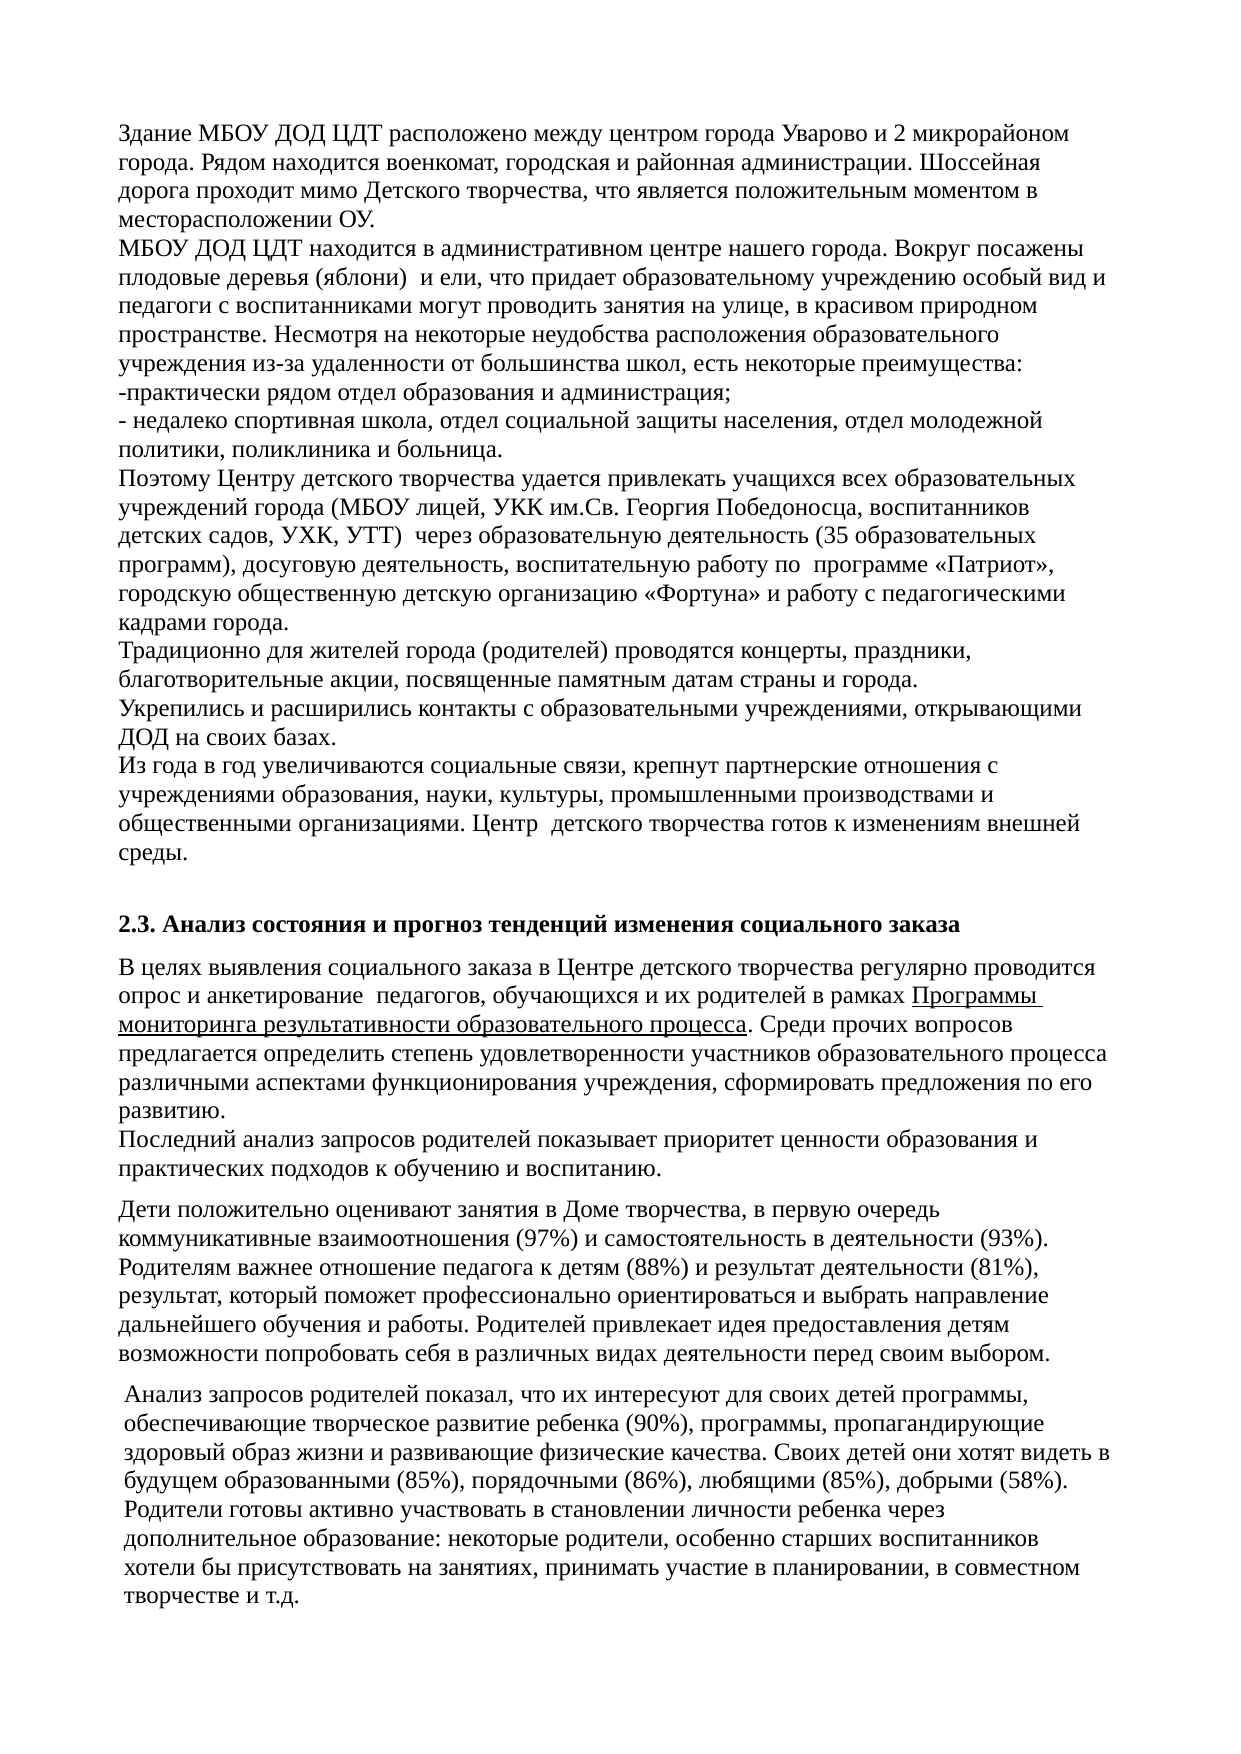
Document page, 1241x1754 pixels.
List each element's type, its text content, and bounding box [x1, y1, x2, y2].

text Дети положительно оценивают занятия в Доме творчества, в первую очередь коммуникативные взаимоотношения (97%) и самостоятельность в деятельности (93%). Родителям важнее отношение педагога к детям (88%) и результат деятельности (81%), результат, который поможет профессионально ориентироваться и выбрать направление дальнейшего обучения и работы. Родителей привлекает идея предоставления детям возможности попробовать себя в различных видах деятельности перед своим выбором. [118, 1194, 1122, 1367]
text Последний анализ запросов родителей показывает приоритет ценности образования и практических подходов к обучению и воспитанию. [118, 1124, 1122, 1182]
text Традиционно для жителей города (родителей) проводятся концерты, праздники, благотворительные акции, посвященные памятным датам страны и города. [118, 636, 1117, 693]
text Укрепились и расширились контакты с образовательными учреждениями, открывающими ДОД на своих базах. [118, 693, 1117, 751]
text - недалеко спортивная школа, отдел социальной защиты населения, отдел молодежной политики, поликлиника и больница. [118, 406, 1117, 463]
text Здание МБОУ ДОД ЦДТ расположено между центром города Уварово и 2 микрорайоном города. Рядом находится военкомат, городская и районная администрации. Шоссейная дорога проходит мимо Детского творчества, что является положительным моментом в месторасположении ОУ. [118, 118, 1117, 233]
text В целях выявления социального заказа в Центре детского творчества регулярно проводится опрос и анкетирование педагогов, обучающихся и их родителей в рамках Программы мониторинга результативности образовательного процесса. Среди прочих вопросов предлагается определить степень удовлетворенности участников образовательного процесса различными аспектами функционирования учреждения, сформировать предложения по его развитию. [118, 952, 1122, 1124]
text МБОУ ДОД ЦДТ находится в административном центре нашего города. Вокруг посажены плодовые деревья (яблони) и ели, что придает образовательному учреждению особый вид и педагоги с воспитанниками могут проводить занятия на улице, в красивом природном пространстве. Несмотря на некоторые неудобства расположения образовательного учреждения из-за удаленности от большинства школ, есть некоторые преимущества: [118, 233, 1117, 377]
text Из года в год увеличиваются социальные связи, крепнут партнерские отношения с учреждениями образования, науки, культуры, промышленными производствами и общественными организациями. Центр детского творчества готов к изменениям внешней среды. [118, 751, 1117, 866]
text Родители готовы активно участвовать в становлении личности ребенка через дополнительное образование: некоторые родители, особенно старших воспитанников хотели бы присутствовать на занятиях, принимать участие в планировании, в совместном творчестве и т.д. [124, 1494, 1116, 1609]
text Анализ запросов родителей показал, что их интересуют для своих детей программы, обеспечивающие творческое развитие ребенка (90%), программы, пропагандирующие здоровый образ жизни и развивающие физические качества. Своих детей они хотят видеть в будущем образованными (85%), порядочными (86%), любящими (85%), добрыми (58%). [124, 1379, 1116, 1494]
text 2.3. Анализ состояния и прогноз тенденций изменения социального заказа [118, 909, 1122, 937]
text -практически рядом отдел образования и администрация; [118, 377, 1117, 406]
text Поэтому Центру детского творчества удается привлекать учащихся всех образовательных учреждений города (МБОУ лицей, УКК им.Св. Георгия Победоносца, воспитанников детских садов, УХК, УТТ) через образовательную деятельность (35 образовательных программ), досуговую деятельность, воспитательную работу по программе «Патриот», городскую общественную детскую организацию «Фортуна» и работу с педагогическими кадрами города. [118, 463, 1117, 636]
